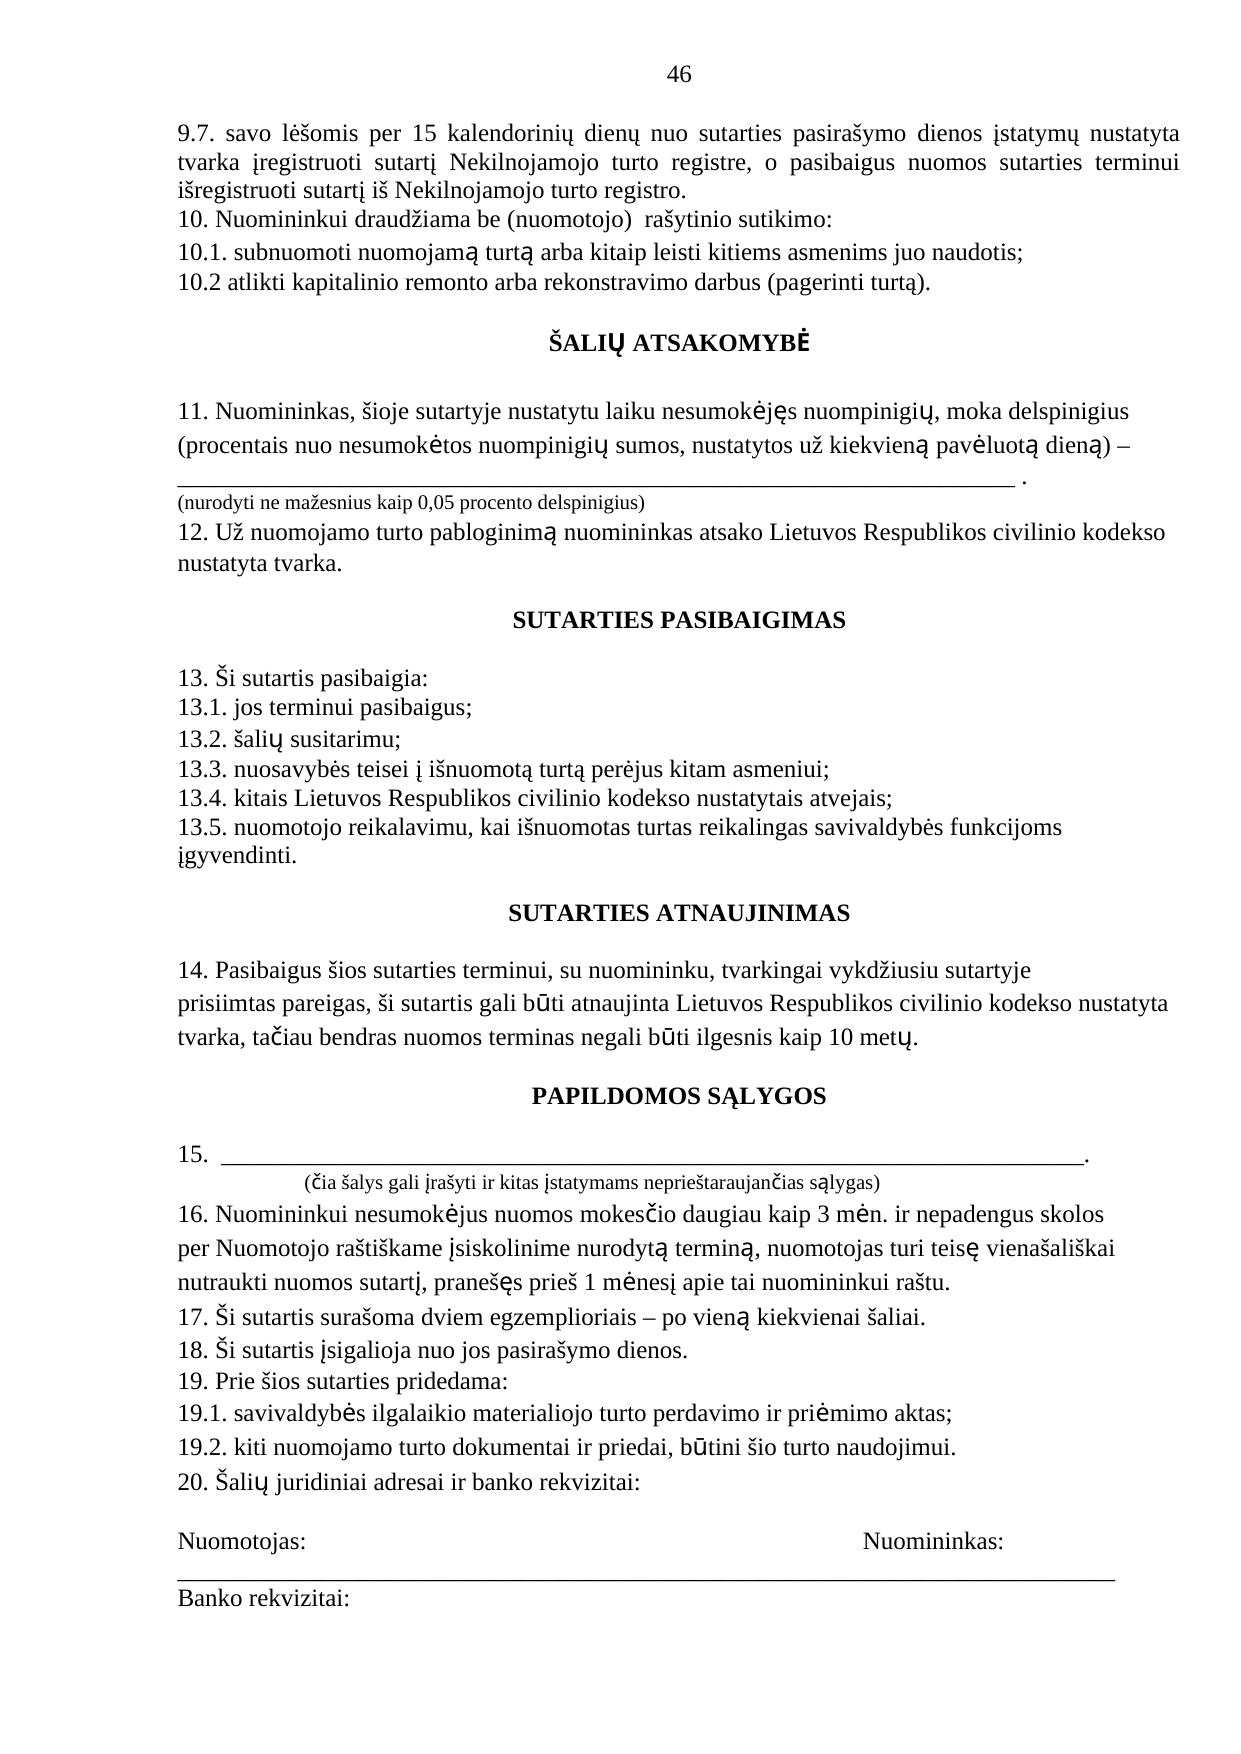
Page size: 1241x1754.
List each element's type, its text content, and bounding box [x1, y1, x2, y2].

text 19.1. savivaldybės ilgalaikio materialiojo turto perdavimo ir priėmimo aktas; [177, 1395, 1181, 1429]
text (čia šalys gali įrašyti ir kitas įstatymams neprieštaraujančias sąlygas) [177, 1167, 1181, 1196]
text 13.4. kitais Lietuvos Respublikos civilinio kodekso nustatytais atvejais; [177, 783, 1181, 812]
text Nuomotojas: Nuomininkas: [177, 1526, 1181, 1555]
text SUTARTIES PASIBAIGIMAS [177, 605, 1181, 634]
text nutraukti nuomos sutartį, pranešęs prieš 1 mėnesį apie tai nuomininkui raštu. [177, 1264, 1181, 1298]
text Banko rekvizitai: [177, 1583, 1181, 1612]
text tvarka, tačiau bendras nuomos terminas negali būti ilgesnis kaip 10 metų. [177, 1018, 1181, 1052]
text 13.1. jos terminui pasibaigus; [177, 692, 1181, 720]
text 13.2. šalių susitarimu; [177, 720, 1181, 754]
text PAPILDOMOS SĄLYGOS [177, 1081, 1181, 1110]
text per Nuomotojo raštiškame įsiskolinime nurodytą terminą, nuomotojas turi teisę vienašališkai [177, 1230, 1181, 1264]
text nustatyta tvarka. [177, 548, 1181, 577]
text (procentais nuo nesumokėtos nuompinigių sumos, nustatytos už kiekvieną pavėluotą dieną) – [177, 427, 1181, 461]
text ŠALIŲ ATSAKOMYBĖ [177, 325, 1181, 359]
text 19. Prie šios sutarties pridedama: [177, 1366, 1181, 1395]
text 10.2 atlikti kapitalinio remonto arba rekonstravimo darbus (pagerinti turtą). [177, 267, 1181, 296]
text 20. Šalių juridiniai adresai ir banko rekvizitai: [177, 1463, 1181, 1497]
text 10. Nuomininkui draudžiama be (nuomotojo) rašytinio sutikimo: [177, 204, 1181, 233]
text 13. Ši sutartis pasibaigia: [177, 663, 1181, 692]
text prisiimtas pareigas, ši sutartis gali būti atnaujinta Lietuvos Respublikos civilinio kodekso nustatyta [177, 984, 1181, 1018]
text 19.2. kiti nuomojamo turto dokumentai ir priedai, būtini šio turto naudojimui. [177, 1429, 1181, 1463]
text 13.5. nuomotojo reikalavimu, kai išnuomotas turtas reikalingas savivaldybės funkcijoms įgyvendinti. [177, 812, 1181, 869]
text ___________________________________________________________________ . [177, 461, 1181, 490]
text 15. _____________________________________________________________________. [177, 1139, 1181, 1167]
text 12. Už nuomojamo turto pabloginimą nuomininkas atsako Lietuvos Respublikos civilinio kodekso [177, 514, 1181, 548]
text 9.7. savo lėšomis per 15 kalendorinių dienų nuo sutarties pasirašymo dienos įstatymų nustatyta tvarka įregistruoti sutartį Nekilnojamojo turto registre, o pasibaigus nuomos sutarties terminui išregistruoti sutartį iš Nekilnojamojo turto registro. [177, 118, 1181, 204]
text (nurodyti ne mažesnius kaip 0,05 procento delspinigius) [177, 490, 1181, 514]
text 18. Ši sutartis įsigalioja nuo jos pasirašymo dienos. [177, 1332, 1181, 1366]
text ___________________________________________________________________________ [177, 1555, 1181, 1583]
text 11. Nuomininkas, šioje sutartyje nustatytu laiku nesumokėjęs nuompinigių, moka delspinigius [177, 393, 1181, 427]
text SUTARTIES ATNAUJINIMAS [177, 898, 1181, 927]
text 13.3. nuosavybės teisei į išnuomotą turtą perėjus kitam asmeniui; [177, 754, 1181, 783]
text 16. Nuomininkui nesumokėjus nuomos mokesčio daugiau kaip 3 mėn. ir nepadengus skolos [177, 1196, 1181, 1230]
text 17. Ši sutartis surašoma dviem egzemplioriais – po vieną kiekvienai šaliai. [177, 1298, 1181, 1332]
text 14. Pasibaigus šios sutarties terminui, su nuomininku, tvarkingai vykdžiusiu sutartyje [177, 956, 1181, 984]
text 10.1. subnuomoti nuomojamą turtą arba kitaip leisti kitiems asmenims juo naudotis; [177, 233, 1181, 267]
